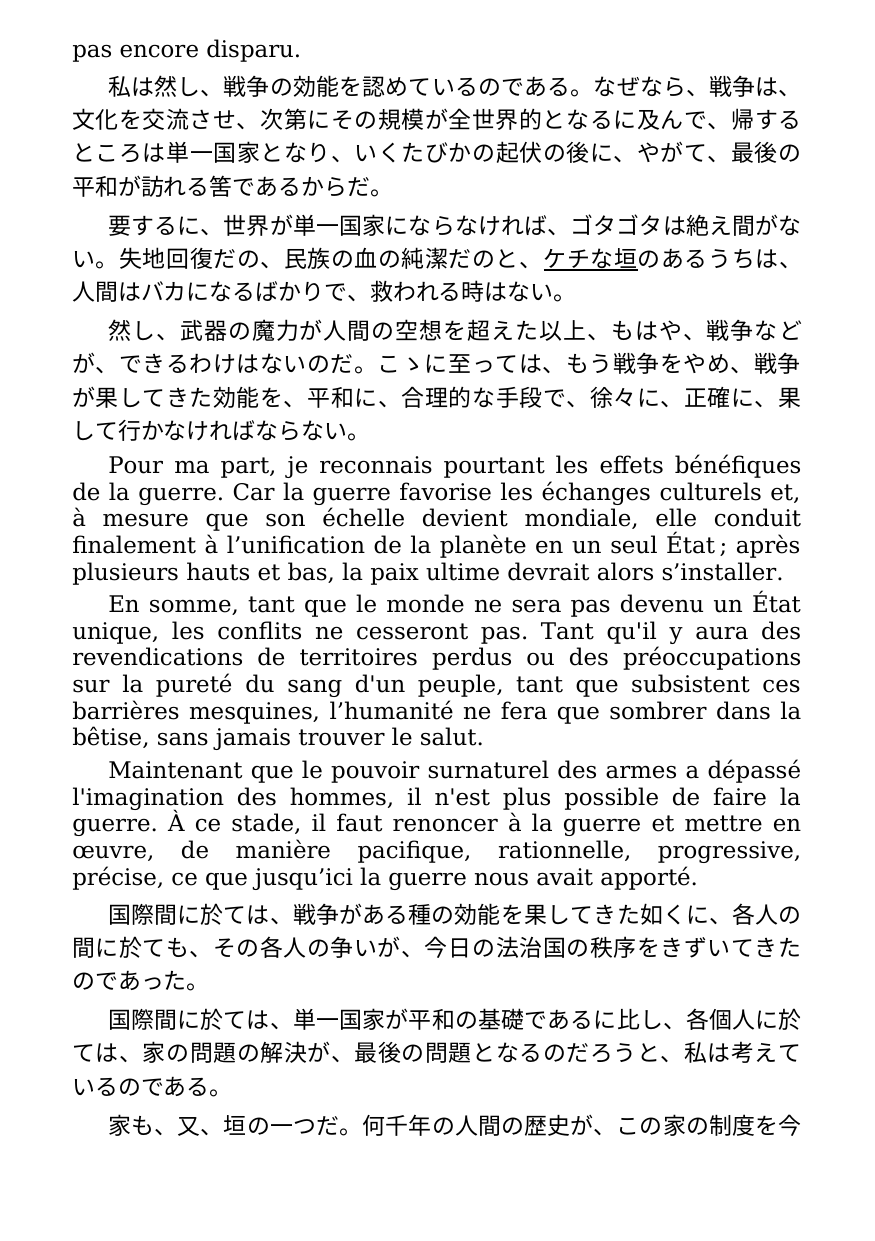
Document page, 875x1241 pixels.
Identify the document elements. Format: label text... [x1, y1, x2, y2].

text 然し、武器の魔力が人間の空想を超えた以上、もはや、戦争などが、できるわけはないのだ。こゝに至っては、もう戦争をやめ、戦争が果してきた効能を、平和に、合理的な手段で、徐々に、正確に、果して行かなければならない。 [72, 313, 802, 446]
text En somme, tant que le monde ne sera pas devenu un État unique, les conflits ne cesseront pas. Tant qu'il y aura des revendications de territoires perdus ou des préoccupations sur la pureté du sang d'un peuple, tant que subsistent ces barrières mesquines, l’humanité ne fera que sombrer dans la bêtise, sans jamais trouver le salut. [72, 591, 802, 751]
text Maintenant que le pouvoir surnaturel des armes a dépassé l'imagination des hommes, il n'est plus possible de faire la guerre. À ce stade, il faut renoncer à la guerre et mettre en œuvre, de manière pacifique, rationnelle, progressive, précise, ce que jusqu’ici la guerre nous avait apporté. [72, 757, 802, 891]
text 要するに、世界が単一国家にならなければ、ゴタゴタは絶え間がない。失地回復だの、民族の血の純潔だのと、ケチな垣のあるうちは、人間はバカになるばかりで、救われる時はない。 [72, 207, 802, 307]
text 家も、又、垣の一つだ。何千年の人間の歴史が、この家の制度を今 [72, 1108, 802, 1141]
text pas encore disparu. [72, 36, 802, 63]
text 国際間に於ては、単一国家が平和の基礎であるに比し、各個人に於ては、家の問題の解決が、最後の問題となるのだろうと、私は考えているのである。 [72, 1002, 802, 1102]
text Pour ma part, je reconnais pourtant les effets bénéfiques de la guerre. Car la guerre favorise les échanges culturels et, à mesure que son échelle devient mondiale, elle conduit finalement à l’unification de la planète en un seul État ; après plusieurs hauts et bas, la paix ultime devrait alors s’installer. [72, 452, 802, 585]
text 私は然し、戦争の効能を認めているのである。なぜなら、戦争は、文化を交流させ、次第にその規模が全世界的となるに及んで、帰するところは単一国家となり、いくたびかの起伏の後に、やがて、最後の平和が訪れる筈であるからだ。 [72, 69, 802, 202]
text 国際間に於ては、戦争がある種の効能を果してきた如くに、各人の間に於ても、その各人の争いが、今日の法治国の秩序をきずいてきたのであった。 [72, 896, 802, 996]
